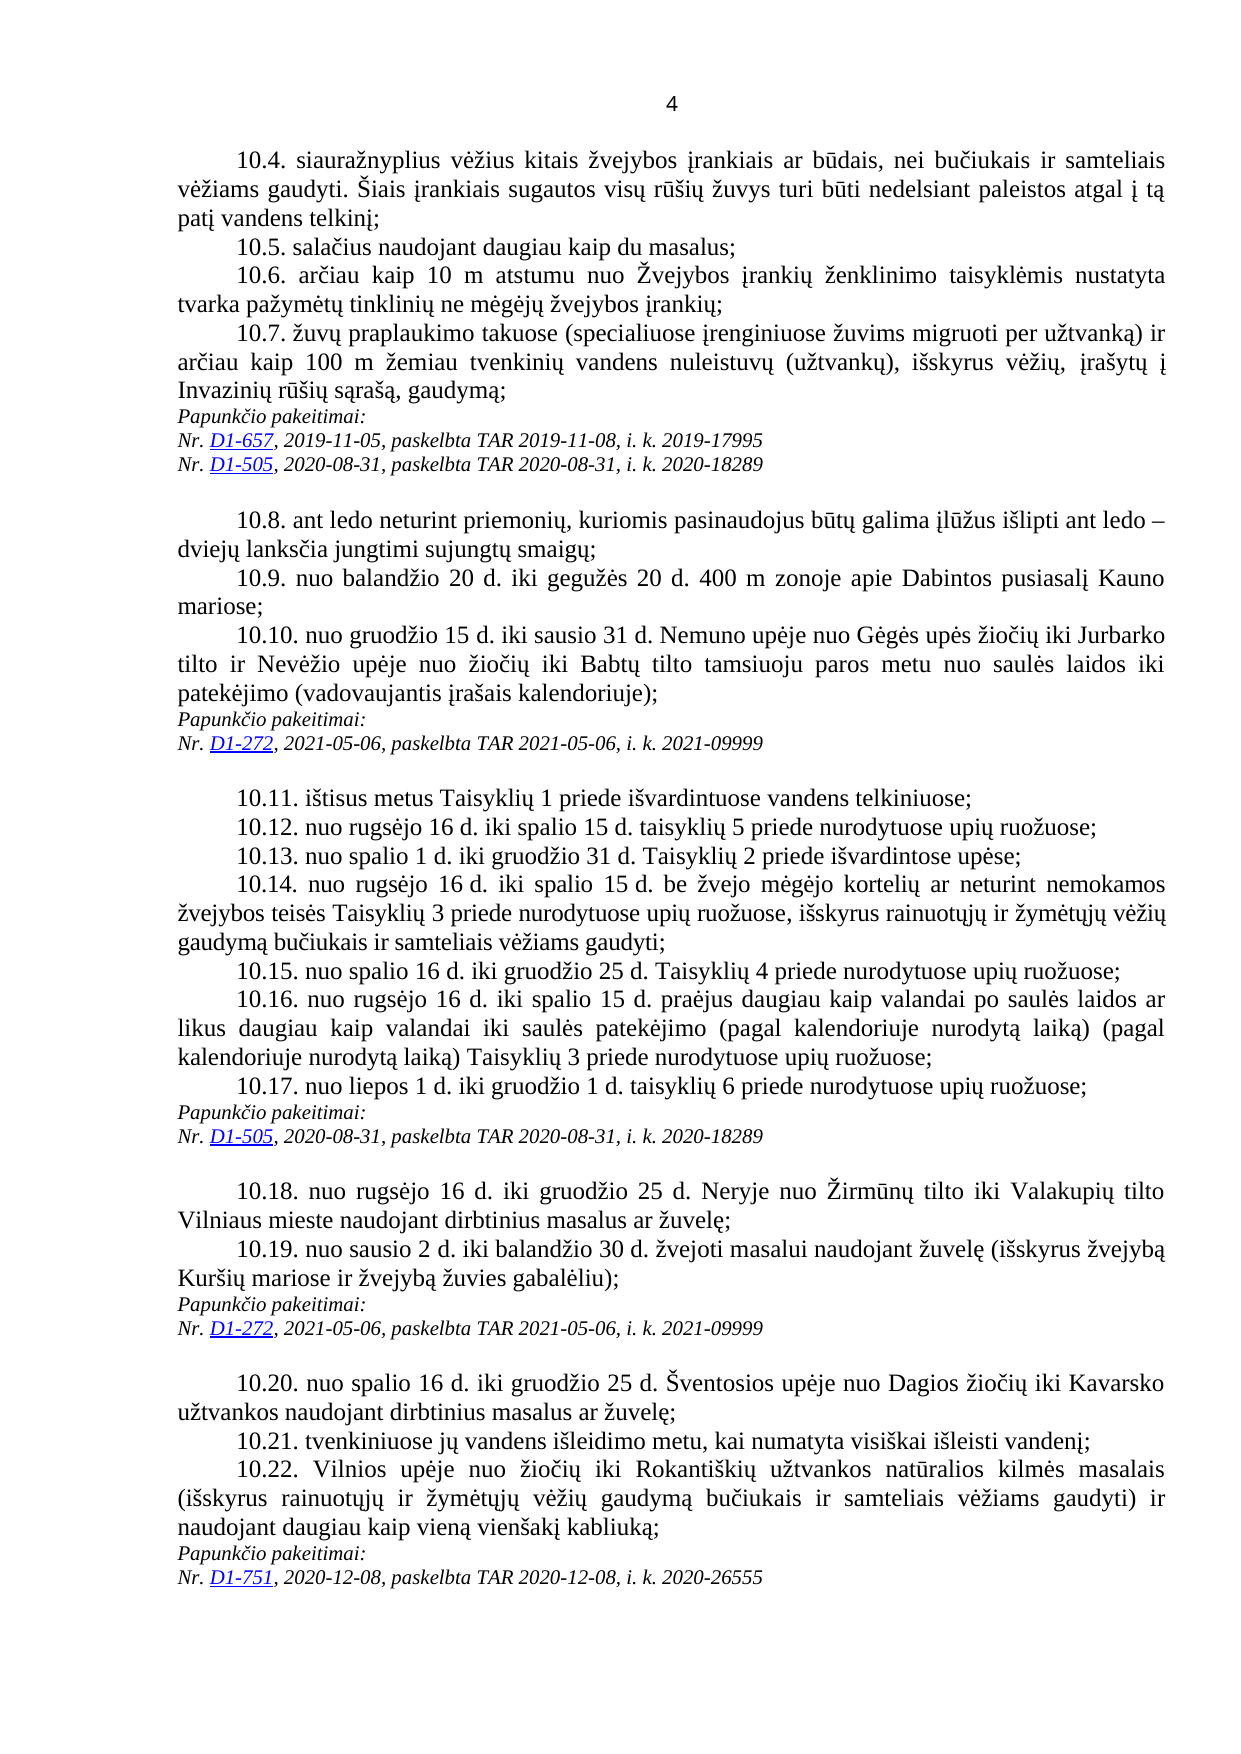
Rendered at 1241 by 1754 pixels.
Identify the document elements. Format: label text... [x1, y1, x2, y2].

text 10.22. Vilnios upėje nuo žiočių iki Rokantiškių užtvankos natūralios kilmės masalais (išskyrus rainuotųjų ir žymėtųjų vėžių gaudymą bučiukais ir samteliais vėžiams gaudyti) ir naudojant daugiau kaip vieną vienšakį kabliuką; [177, 1454, 1166, 1541]
text 10.20. nuo spalio 16 d. iki gruodžio 25 d. Šventosios upėje nuo Dagios žiočių iki Kavarsko užtvankos naudojant dirbtinius masalus ar žuvelę; [177, 1368, 1166, 1426]
text 10.6. arčiau kaip 10 m atstumu nuo Žvejybos įrankių ženklinimo taisyklėmis nustatyta tvarka pažymėtų tinklinių ne mėgėjų žvejybos įrankių; [177, 261, 1166, 318]
text 10.10. nuo gruodžio 15 d. iki sausio 31 d. Nemuno upėje nuo Gėgės upės žiočių iki Jurbarko tilto ir Nevėžio upėje nuo žiočių iki Babtų tilto tamsiuoju paros metu nuo saulės laidos iki patekėjimo (vadovaujantis įrašais kalendoriuje); [177, 620, 1166, 706]
text 10.14. nuo rugsėjo 16 d. iki spalio 15 d. be žvejo mėgėjo kortelių ar neturint nemokamos žvejybos teisės Taisyklių 3 priede nurodytuose upių ruožuose, išskyrus rainuotųjų ir žymėtųjų vėžių gaudymą bučiukais ir samteliais vėžiams gaudyti; [177, 869, 1166, 956]
text 10.19. nuo sausio 2 d. iki balandžio 30 d. žvejoti masalui naudojant žuvelę (išskyrus žvejybą Kuršių mariose ir žvejybą žuvies gabalėliu); [177, 1234, 1166, 1291]
text Nr. D1-272, 2021-05-06, paskelbta TAR 2021-05-06, i. k. 2021-09999 [177, 1316, 1166, 1339]
text 10.12. nuo rugsėjo 16 d. iki spalio 15 d. taisyklių 5 priede nurodytuose upių ruožuose; [177, 812, 1166, 841]
text Nr. D1-505, 2020-08-31, paskelbta TAR 2020-08-31, i. k. 2020-18289 [177, 1124, 1166, 1148]
text 10.17. nuo liepos 1 d. iki gruodžio 1 d. taisyklių 6 priede nurodytuose upių ruožuose; [177, 1071, 1166, 1099]
text 10.11. ištisus metus Taisyklių 1 priede išvardintuose vandens telkiniuose; [177, 783, 1166, 812]
text Papunkčio pakeitimai: [177, 1541, 1166, 1565]
text 10.8. ant ledo neturint priemonių, kuriomis pasinaudojus būtų galima įlūžus išlipti ant ledo – dviejų lanksčia jungtimi sujungtų smaigų; [177, 505, 1166, 563]
text Papunkčio pakeitimai: [177, 1099, 1166, 1124]
text 10.9. nuo balandžio 20 d. iki gegužės 20 d. 400 m zonoje apie Dabintos pusiasalį Kauno mariose; [177, 563, 1166, 620]
text 10.18. nuo rugsėjo 16 d. iki gruodžio 25 d. Neryje nuo Žirmūnų tilto iki Valakupių tilto Vilniaus mieste naudojant dirbtinius masalus ar žuvelę; [177, 1176, 1166, 1234]
text 10.16. nuo rugsėjo 16 d. iki spalio 15 d. praėjus daugiau kaip valandai po saulės laidos ar likus daugiau kaip valandai iki saulės patekėjimo (pagal kalendoriuje nurodytą laiką) (pagal kalendoriuje nurodytą laiką) Taisyklių 3 priede nurodytuose upių ruožuose; [177, 984, 1166, 1071]
text 10.7. žuvų praplaukimo takuose (specialiuose įrenginiuose žuvims migruoti per užtvanką) ir arčiau kaip 100 m žemiau tvenkinių vandens nuleistuvų (užtvankų), išskyrus vėžių, įrašytų į Invazinių rūšių sąrašą, gaudymą; [177, 318, 1166, 404]
text 10.15. nuo spalio 16 d. iki gruodžio 25 d. Taisyklių 4 priede nurodytuose upių ruožuose; [177, 956, 1166, 984]
text Papunkčio pakeitimai: [177, 706, 1166, 731]
text Papunkčio pakeitimai: [177, 1291, 1166, 1316]
text 10.4. siauražnyplius vėžius kitais žvejybos įrankiais ar būdais, nei bučiukais ir samteliais vėžiams gaudyti. Šiais įrankiais sugautos visų rūšių žuvys turi būti nedelsiant paleistos atgal į tą patį vandens telkinį; [177, 146, 1166, 232]
text 10.5. salačius naudojant daugiau kaip du masalus; [177, 232, 1166, 261]
text 10.21. tvenkiniuose jų vandens išleidimo metu, kai numatyta visiškai išleisti vandenį; [177, 1426, 1166, 1454]
text 10.13. nuo spalio 1 d. iki gruodžio 31 d. Taisyklių 2 priede išvardintose upėse; [177, 841, 1166, 869]
text Nr. D1-657, 2019-11-05, paskelbta TAR 2019-11-08, i. k. 2019-17995 [177, 428, 1166, 452]
text Nr. D1-505, 2020-08-31, paskelbta TAR 2020-08-31, i. k. 2020-18289 [177, 452, 1166, 476]
text Nr. D1-751, 2020-12-08, paskelbta TAR 2020-12-08, i. k. 2020-26555 [177, 1565, 1166, 1589]
text Papunkčio pakeitimai: [177, 404, 1166, 428]
text Nr. D1-272, 2021-05-06, paskelbta TAR 2021-05-06, i. k. 2021-09999 [177, 731, 1166, 754]
